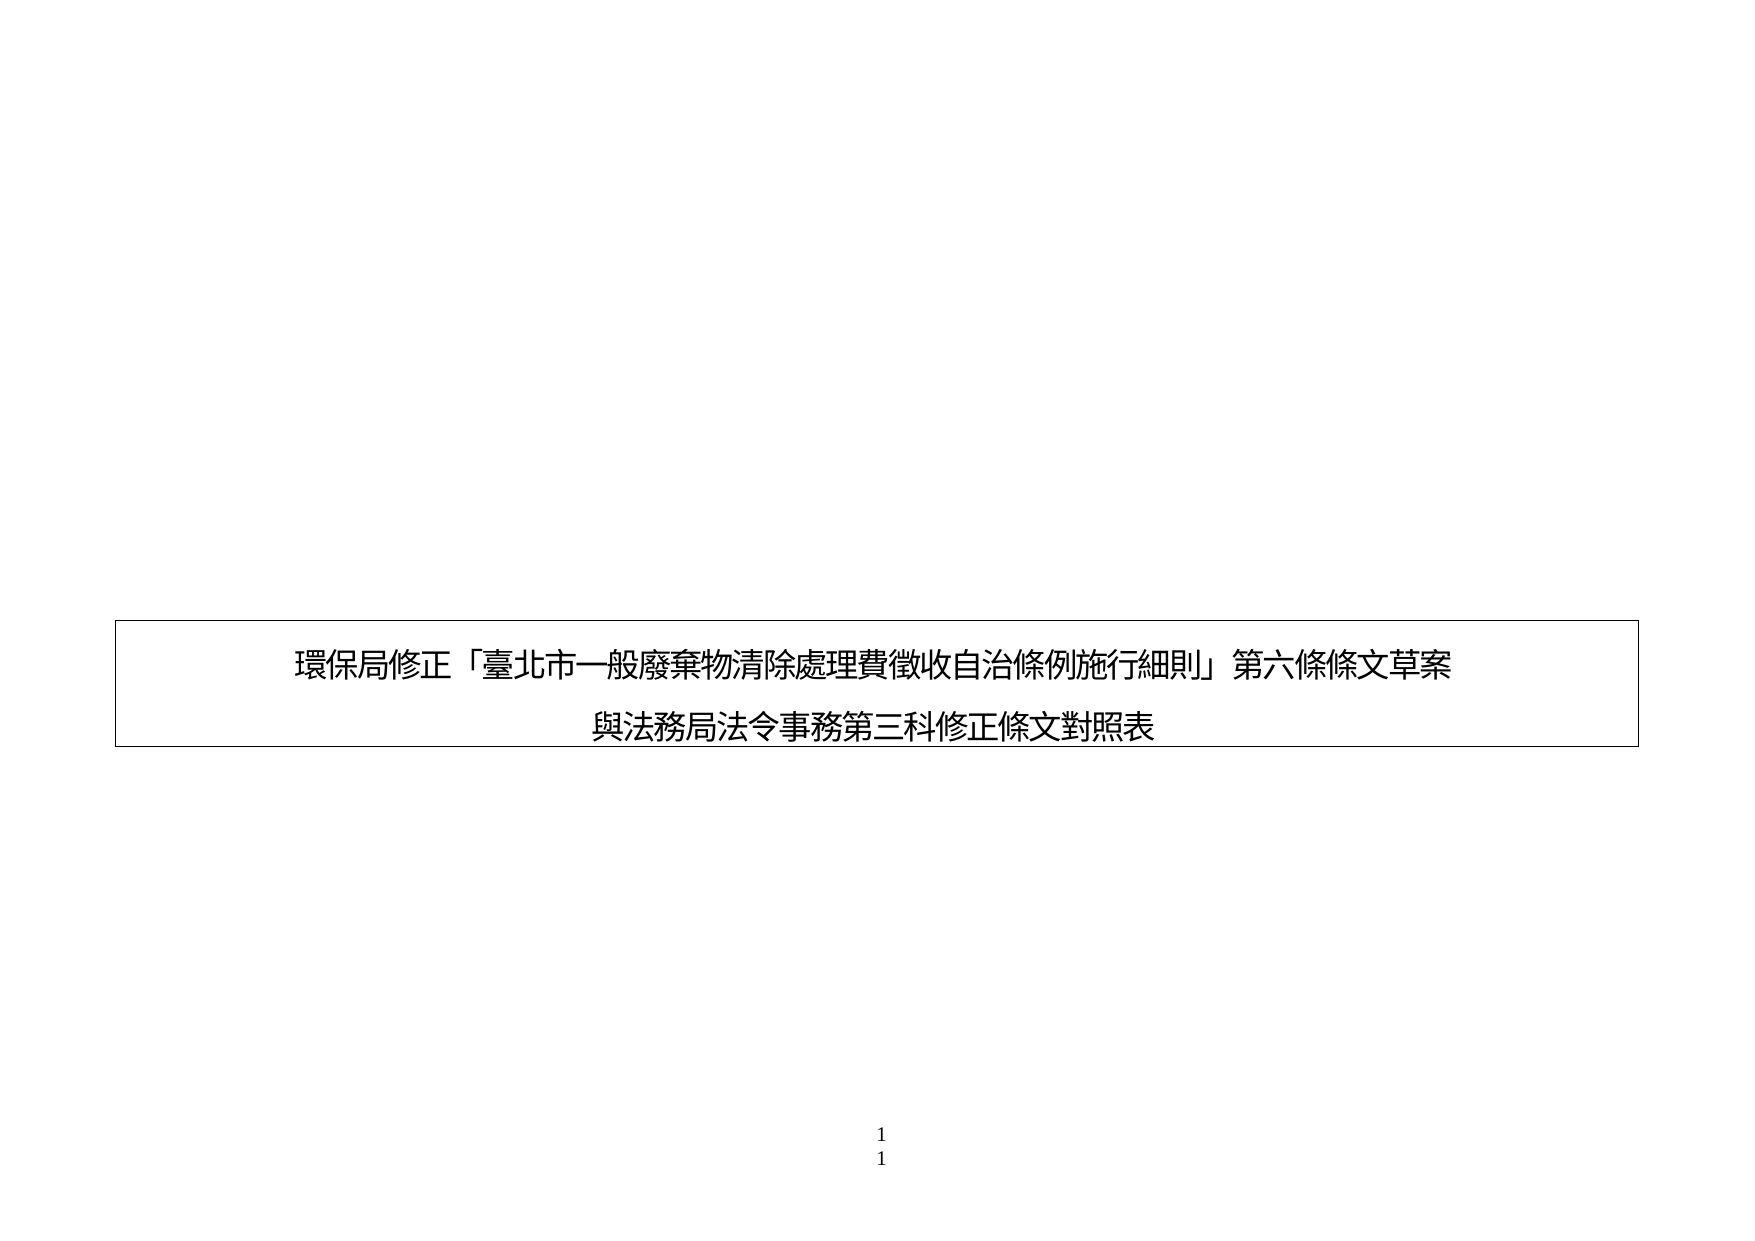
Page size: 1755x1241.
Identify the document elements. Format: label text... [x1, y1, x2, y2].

table_header 環保局修正「臺北市一般廢棄物清除處理費徵收自治條例施行細則」第六條條文草案 與法務局法令事務第三科修正條文對照表 [116, 621, 1638, 746]
